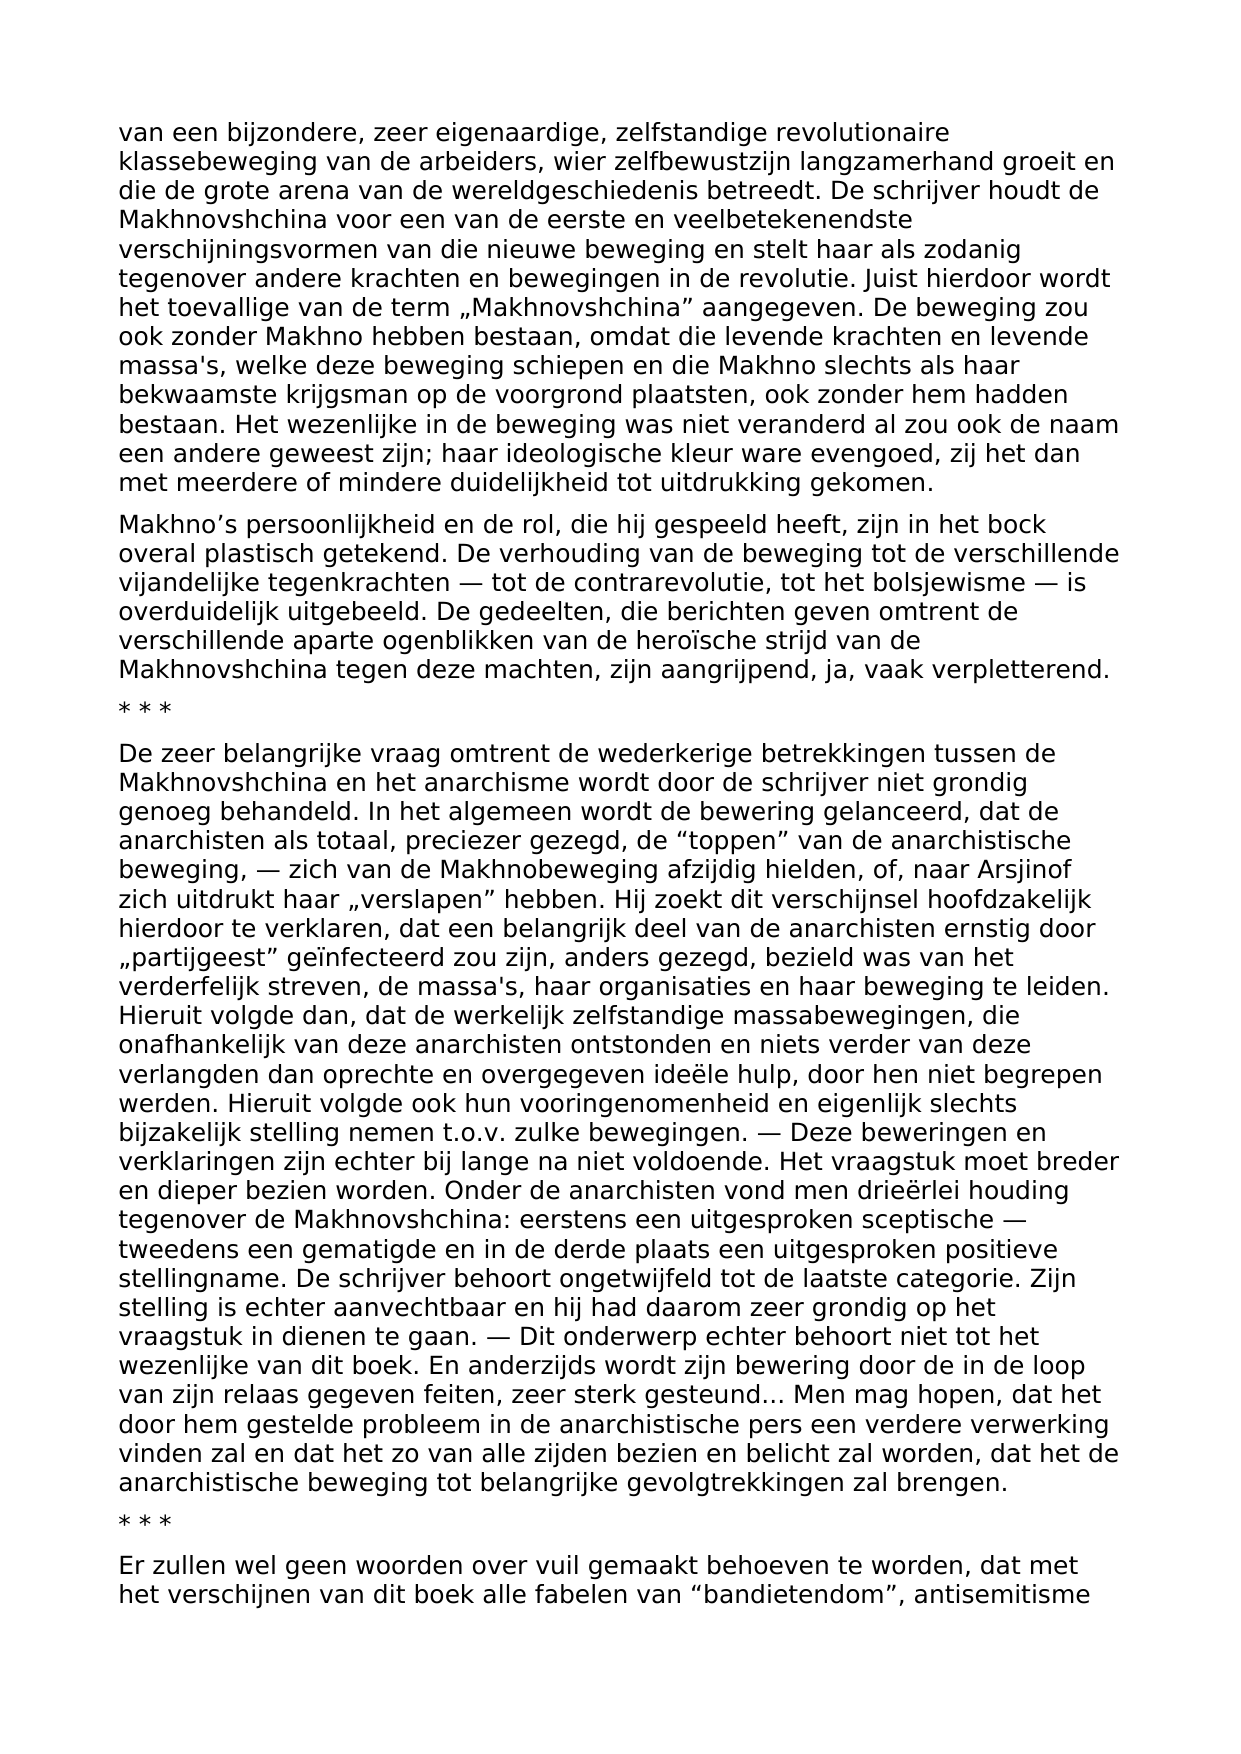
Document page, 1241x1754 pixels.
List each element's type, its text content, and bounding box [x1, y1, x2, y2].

text Makhno’s persoonlijkheid en de rol, die hij gespeeld heeft, zijn in het bock overal plastisch getekend. De verhouding van de beweging tot de verschillende vijandelijke tegenkrachten — tot de contrarevolutie, tot het bolsjewisme — is overduidelijk uitgebeeld. De gedeelten, die berichten geven omtrent de verschillende aparte ogenblikken van de heroïsche strijd van de Makhnovshchina tegen deze machten, zijn aangrijpend, ja, vaak verpletterend. [118, 510, 1122, 685]
text van een bijzondere, zeer eigenaardige, zelfstandige revolutionaire klassebeweging van de arbeiders, wier zelfbewustzijn langzamerhand groeit en die de grote arena van de wereldgeschiedenis betreedt. De schrijver houdt de Makhnovshchina voor een van de eerste en veelbetekenendste verschijningsvormen van die nieuwe beweging en stelt haar als zodanig tegenover andere krachten en bewegingen in de revolutie. Juist hierdoor wordt het toevallige van de term „Makhnovshchina” aangegeven. De beweging zou ook zonder Makhno hebben bestaan, omdat die levende krachten en levende massa's, welke deze beweging schiepen en die Makhno slechts als haar bekwaamste krijgsman op de voorgrond plaatsten, ook zonder hem hadden bestaan. Het wezenlijke in de beweging was niet veranderd al zou ook de naam een andere geweest zijn; haar ideologische kleur ware evengoed, zij het dan met meerdere of mindere duidelijkheid tot uitdrukking gekomen. [118, 118, 1122, 497]
text * * * [118, 697, 1122, 726]
text * * * [118, 1510, 1122, 1539]
text Er zullen wel geen woorden over vuil gemaakt behoeven te worden, dat met het verschijnen van dit boek alle fabelen van “bandietendom”, antisemitisme [118, 1551, 1122, 1610]
text De zeer belangrijke vraag omtrent de wederkerige betrekkingen tussen de Makhnovshchina en het anarchisme wordt door de schrijver niet grondig genoeg behandeld. In het algemeen wordt de bewering gelanceerd, dat de anarchisten als totaal, preciezer gezegd, de “toppen” van de anarchistische beweging, — zich van de Makhnobeweging afzijdig hielden, of, naar Arsjinof zich uitdrukt haar „verslapen” hebben. Hij zoekt dit verschijnsel hoofdzakelijk hierdoor te verklaren, dat een belangrijk deel van de anarchisten ernstig door „partijgeest” geïnfecteerd zou zijn, anders gezegd, bezield was van het verderfelijk streven, de massa's, haar organisaties en haar beweging te leiden. Hieruit volgde dan, dat de werkelijk zelfstandige massabewegingen, die onafhankelijk van deze anarchisten ontstonden en niets verder van deze verlangden dan oprechte en overgegeven ideële hulp, door hen niet begrepen werden. Hieruit volgde ook hun vooringenomenheid en eigenlijk slechts bijzakelijk stelling nemen t.o.v. zulke bewegingen. — Deze beweringen en verklaringen zijn echter bij lange na niet voldoende. Het vraagstuk moet breder en dieper bezien worden. Onder de anarchisten vond men drieërlei houding tegenover de Makhnovshchina: eerstens een uitgesproken sceptische — tweedens een gematigde en in de derde plaats een uitgesproken positieve stellingname. De schrijver behoort ongetwijfeld tot de laatste categorie. Zijn stelling is echter aanvechtbaar en hij had daarom zeer grondig op het vraagstuk in dienen te gaan. — Dit onderwerp echter behoort niet tot het wezenlijke van dit boek. En anderzijds wordt zijn bewering door de in de loop van zijn relaas gegeven feiten, zeer sterk gesteund... Men mag hopen, dat het door hem gestelde probleem in de anarchistische pers een verdere verwerking vinden zal en dat het zo van alle zijden bezien en belicht zal worden, dat het de anarchistische beweging tot belangrijke gevolgtrekkingen zal brengen. [118, 739, 1122, 1497]
